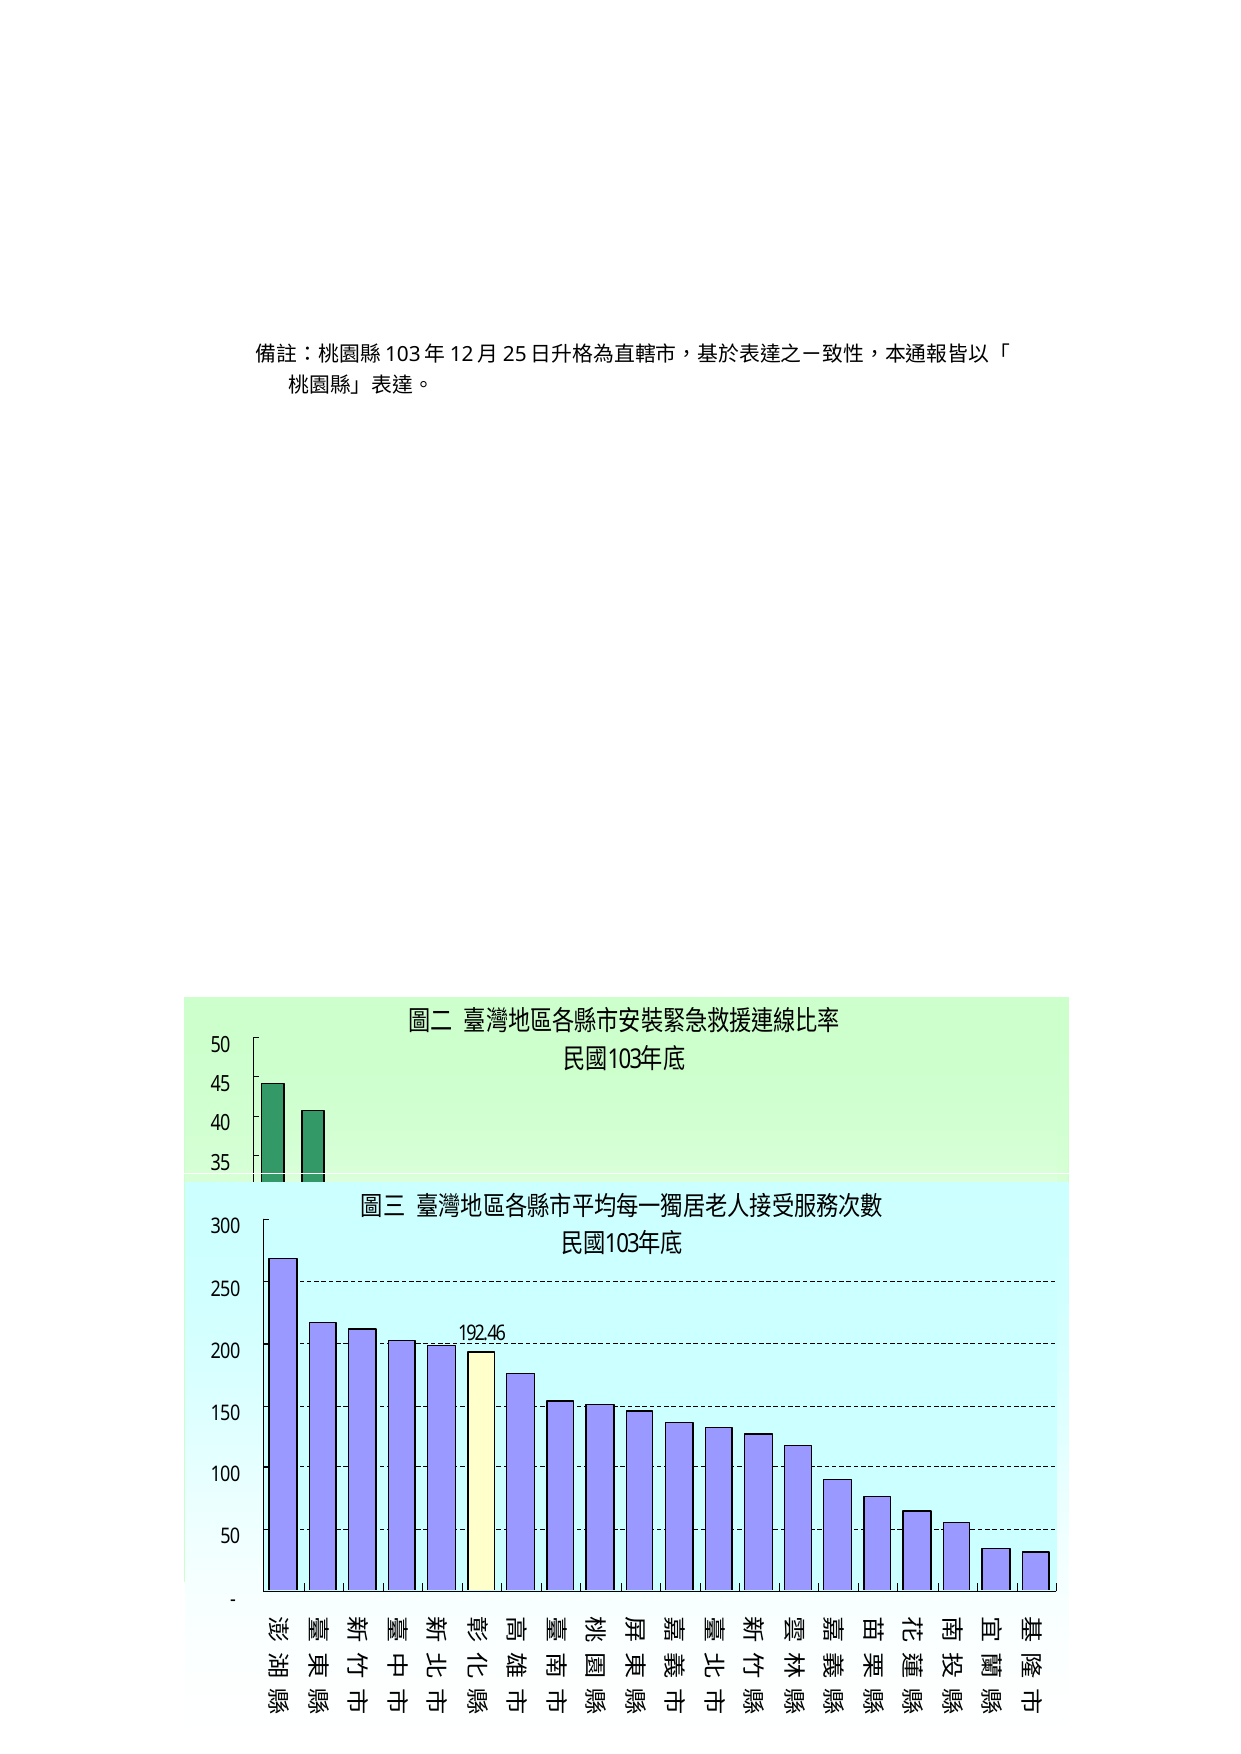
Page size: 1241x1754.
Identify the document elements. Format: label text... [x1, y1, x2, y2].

text 備註：桃園縣103年12月25日升格為直轄市，基於表達之ㄧ致性，本通報皆以「 桃園縣」表達。 [256, 338, 1011, 398]
